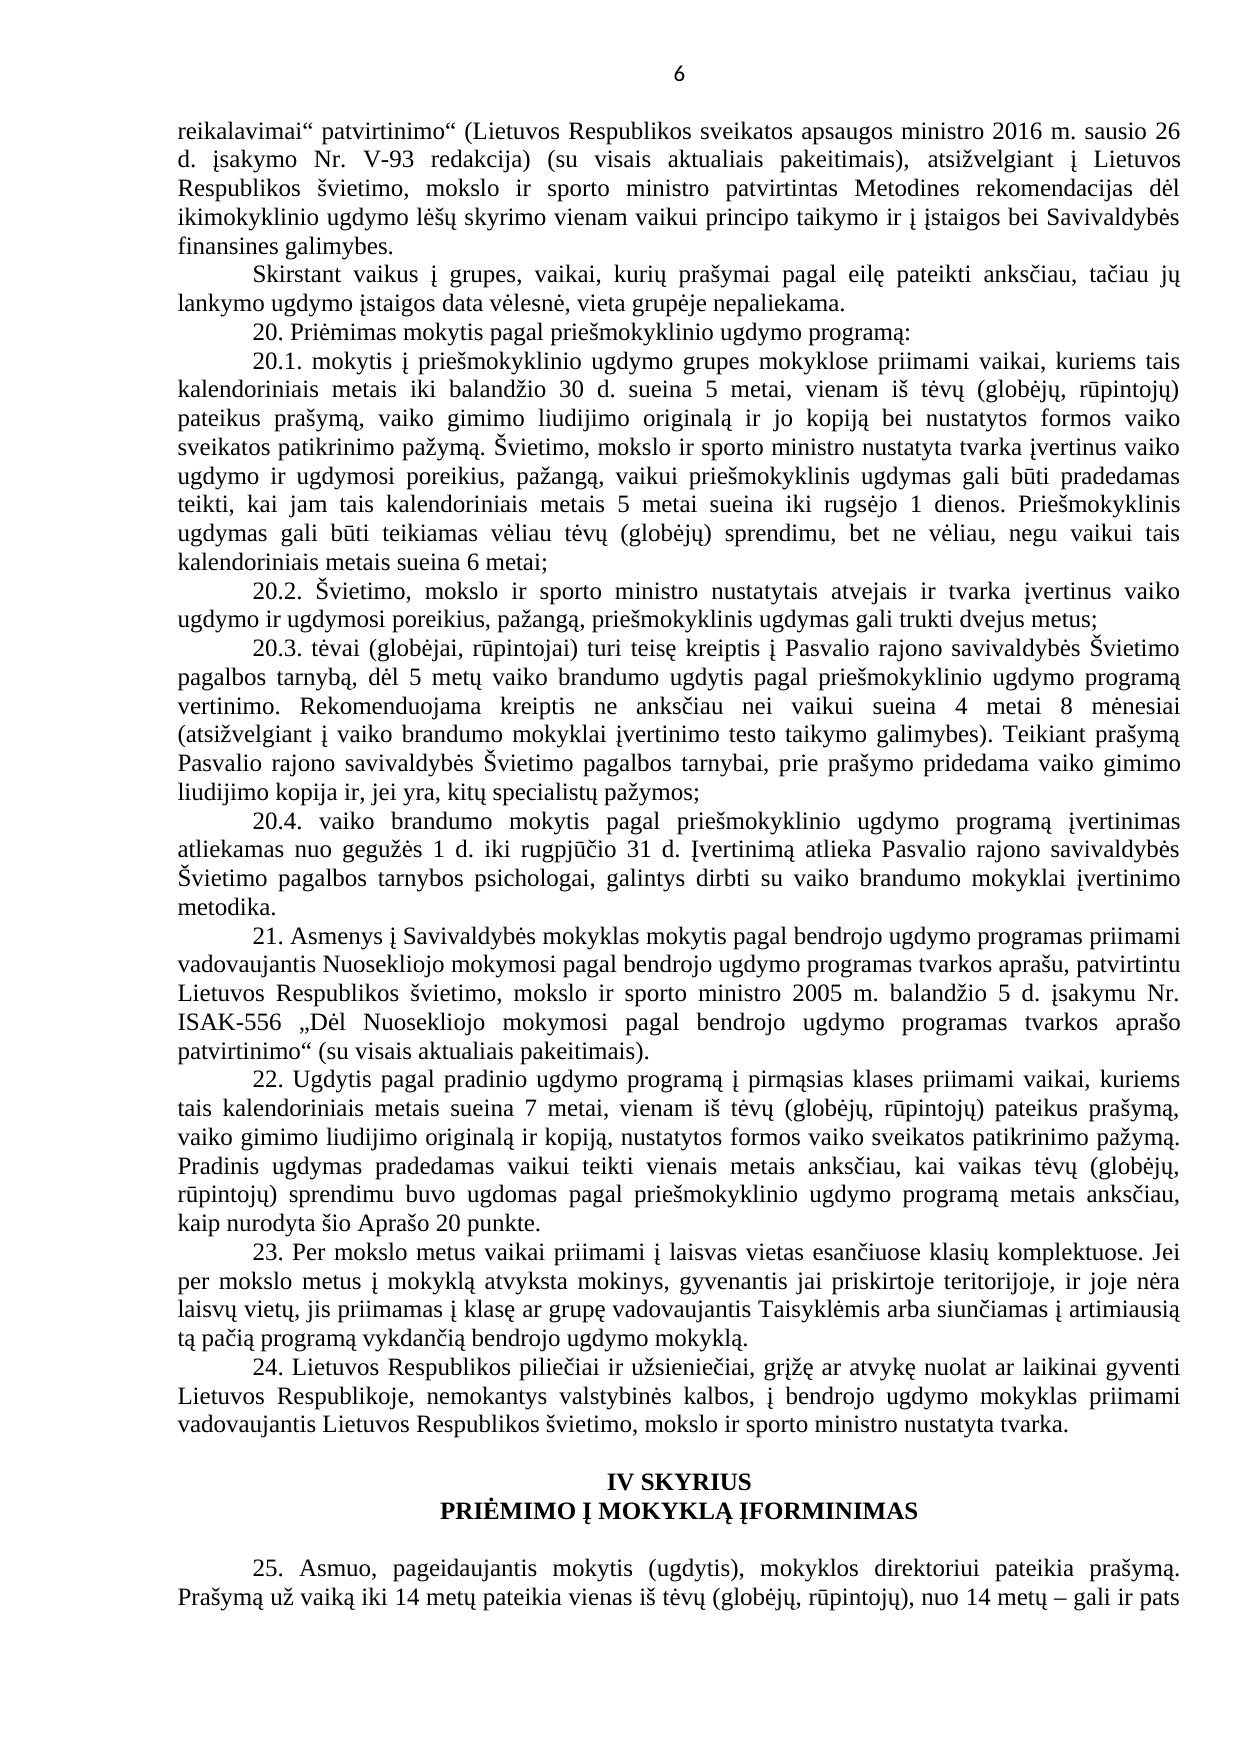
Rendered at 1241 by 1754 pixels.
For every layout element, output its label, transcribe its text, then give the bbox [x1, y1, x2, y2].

text reikalavimai“ patvirtinimo“ (Lietuvos Respublikos sveikatos apsaugos ministro 2016 m. sausio 26 d. įsakymo Nr. V-93 redakcija) (su visais aktualiais pakeitimais), atsižvelgiant į Lietuvos Respublikos švietimo, mokslo ir sporto ministro patvirtintas Metodines rekomendacijas dėl ikimokyklinio ugdymo lėšų skyrimo vienam vaikui principo taikymo ir į įstaigos bei Savivaldybės finansines galimybes. [177, 116, 1181, 259]
text 25. Asmuo, pageidaujantis mokytis (ugdytis), mokyklos direktoriui pateikia prašymą. Prašymą už vaiką iki 14 metų pateikia vienas iš tėvų (globėjų, rūpintojų), nuo 14 metų – gali ir pats [177, 1553, 1181, 1611]
text 21. Asmenys į Savivaldybės mokyklas mokytis pagal bendrojo ugdymo programas priimami vadovaujantis Nuosekliojo mokymosi pagal bendrojo ugdymo programas tvarkos aprašu, patvirtintu Lietuvos Respublikos švietimo, mokslo ir sporto ministro 2005 m. balandžio 5 d. įsakymu Nr. ISAK-556 „Dėl Nuosekliojo mokymosi pagal bendrojo ugdymo programas tvarkos aprašo patvirtinimo“ (su visais aktualiais pakeitimais). [177, 921, 1181, 1064]
text 24. Lietuvos Respublikos piliečiai ir užsieniečiai, grįžę ar atvykę nuolat ar laikinai gyventi Lietuvos Respublikoje, nemokantys valstybinės kalbos, į bendrojo ugdymo mokyklas priimami vadovaujantis Lietuvos Respublikos švietimo, mokslo ir sporto ministro nustatyta tvarka. [177, 1352, 1181, 1438]
text Skirstant vaikus į grupes, vaikai, kurių prašymai pagal eilę pateikti anksčiau, tačiau jų lankymo ugdymo įstaigos data vėlesnė, vieta grupėje nepaliekama. [177, 259, 1181, 317]
text 23. Per mokslo metus vaikai priimami į laisvas vietas esančiuose klasių komplektuose. Jei per mokslo metus į mokyklą atvyksta mokinys, gyvenantis jai priskirtoje teritorijoje, ir joje nėra laisvų vietų, jis priimamas į klasę ar grupę vadovaujantis Taisyklėmis arba siunčiamas į artimiausią tą pačią programą vykdančią bendrojo ugdymo mokyklą. [177, 1237, 1181, 1352]
text IV SKYRIUS [177, 1467, 1181, 1496]
text 22. Ugdytis pagal pradinio ugdymo programą į pirmąsias klases priimami vaikai, kuriems tais kalendoriniais metais sueina 7 metai, vienam iš tėvų (globėjų, rūpintojų) pateikus prašymą, vaiko gimimo liudijimo originalą ir kopiją, nustatytos formos vaiko sveikatos patikrinimo pažymą. Pradinis ugdymas pradedamas vaikui teikti vienais metais anksčiau, kai vaikas tėvų (globėjų, rūpintojų) sprendimu buvo ugdomas pagal priešmokyklinio ugdymo programą metais anksčiau, kaip nurodyta šio Aprašo 20 punkte. [177, 1064, 1181, 1237]
text 20.4. vaiko brandumo mokytis pagal priešmokyklinio ugdymo programą įvertinimas atliekamas nuo gegužės 1 d. iki rugpjūčio 31 d. Įvertinimą atlieka Pasvalio rajono savivaldybės Švietimo pagalbos tarnybos psichologai, galintys dirbti su vaiko brandumo mokyklai įvertinimo metodika. [177, 806, 1181, 921]
text 20.2. Švietimo, mokslo ir sporto ministro nustatytais atvejais ir tvarka įvertinus vaiko ugdymo ir ugdymosi poreikius, pažangą, priešmokyklinis ugdymas gali trukti dvejus metus; [177, 576, 1181, 633]
text 20.3. tėvai (globėjai, rūpintojai) turi teisę kreiptis į Pasvalio rajono savivaldybės Švietimo pagalbos tarnybą, dėl 5 metų vaiko brandumo ugdytis pagal priešmokyklinio ugdymo programą vertinimo. Rekomenduojama kreiptis ne anksčiau nei vaikui sueina 4 metai 8 mėnesiai (atsižvelgiant į vaiko brandumo mokyklai įvertinimo testo taikymo galimybes). Teikiant prašymą Pasvalio rajono savivaldybės Švietimo pagalbos tarnybai, prie prašymo pridedama vaiko gimimo liudijimo kopija ir, jei yra, kitų specialistų pažymos; [177, 633, 1181, 806]
text 20.1. mokytis į priešmokyklinio ugdymo grupes mokyklose priimami vaikai, kuriems tais kalendoriniais metais iki balandžio 30 d. sueina 5 metai, vienam iš tėvų (globėjų, rūpintojų) pateikus prašymą, vaiko gimimo liudijimo originalą ir jo kopiją bei nustatytos formos vaiko sveikatos patikrinimo pažymą. Švietimo, mokslo ir sporto ministro nustatyta tvarka įvertinus vaiko ugdymo ir ugdymosi poreikius, pažangą, vaikui priešmokyklinis ugdymas gali būti pradedamas teikti, kai jam tais kalendoriniais metais 5 metai sueina iki rugsėjo 1 dienos. Priešmokyklinis ugdymas gali būti teikiamas vėliau tėvų (globėjų) sprendimu, bet ne vėliau, negu vaikui tais kalendoriniais metais sueina 6 metai; [177, 346, 1181, 576]
text 20. Priėmimas mokytis pagal priešmokyklinio ugdymo programą: [177, 317, 1181, 346]
text PRIĖMIMO Į MOKYKLĄ ĮFORMINIMAS [177, 1496, 1181, 1524]
